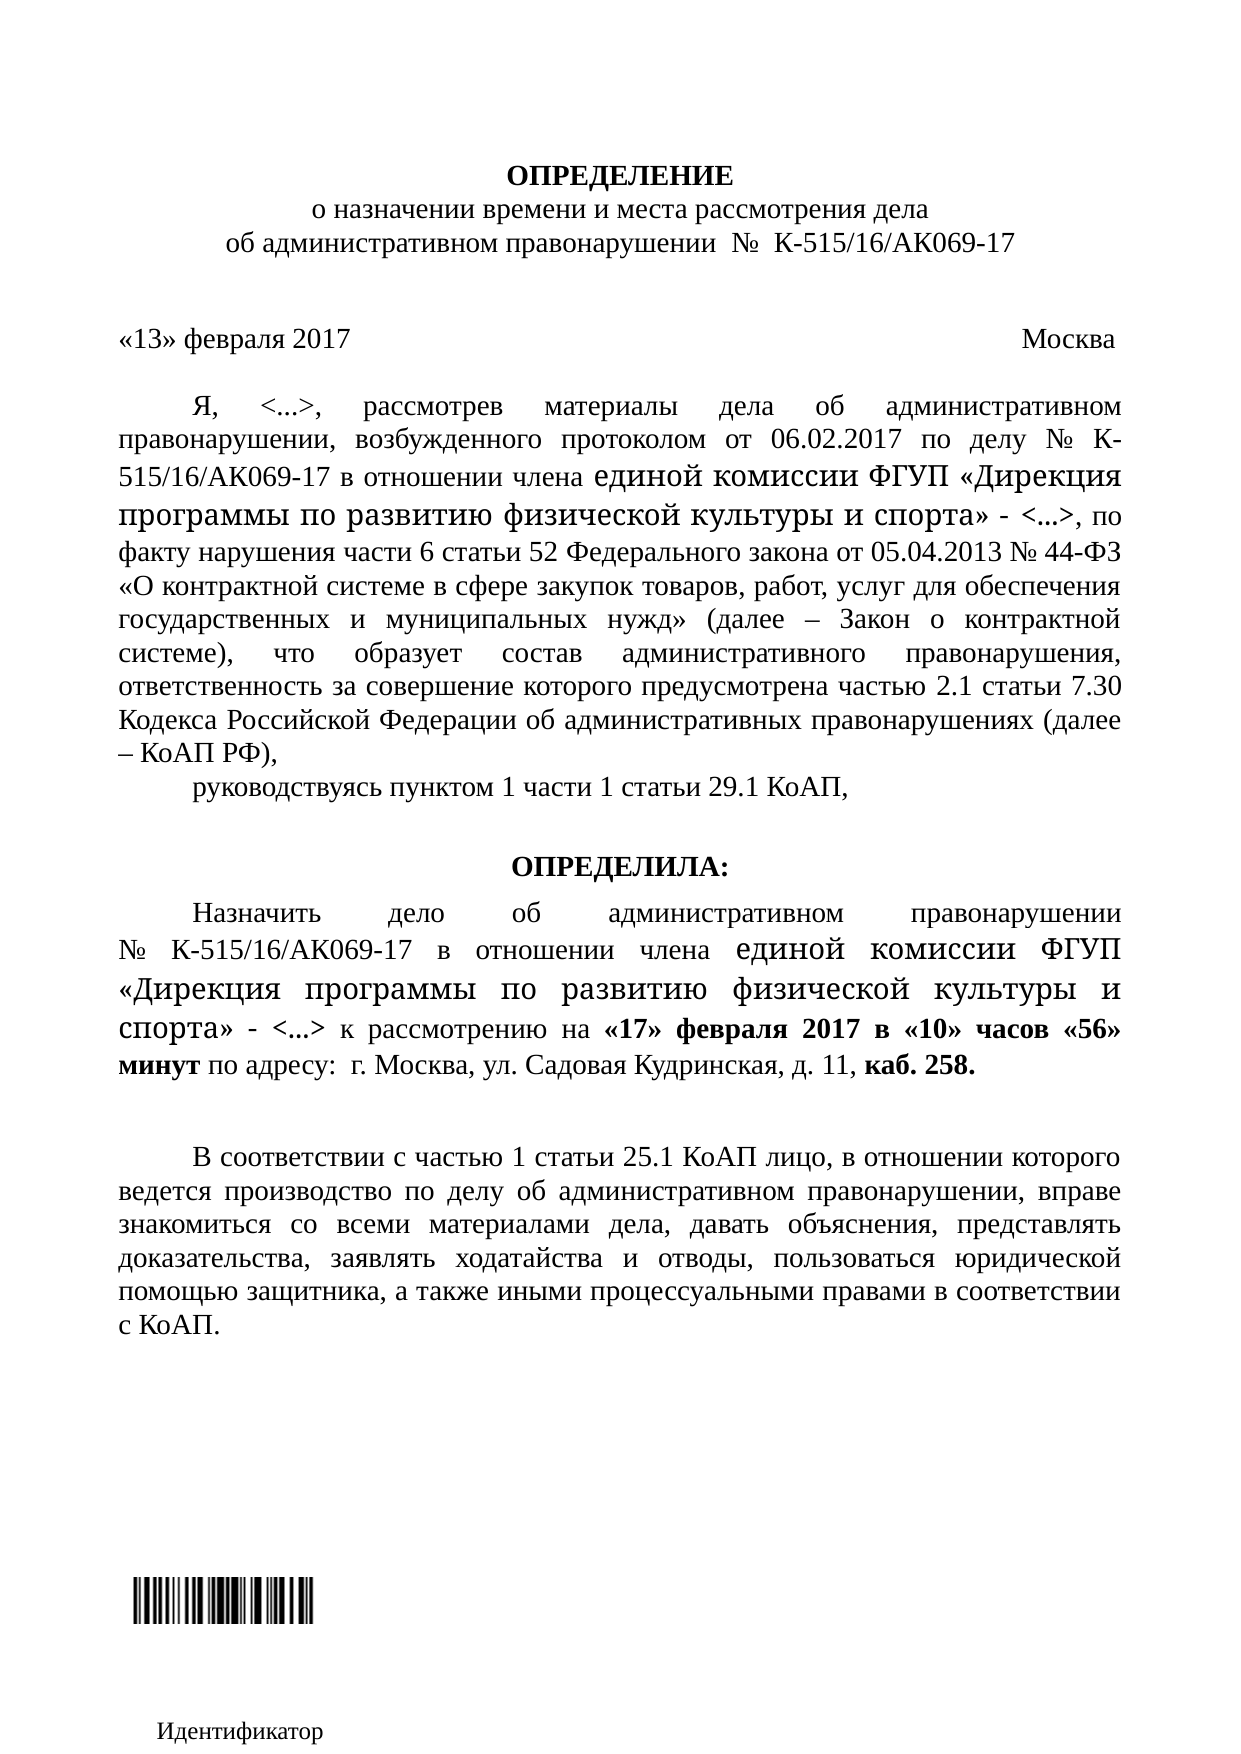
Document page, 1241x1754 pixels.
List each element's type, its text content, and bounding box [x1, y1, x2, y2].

text руководствуясь пунктом 1 части 1 статьи 29.1 КоАП, [118, 769, 1122, 803]
subtitle ОПРЕДЕЛЕНИЕ [118, 158, 1122, 191]
text В соответствии с частью 1 статьи 25.1 КоАП лицо, в отношении которого ведется производство по делу об административном правонарушении, вправе знакомиться со всеми материалами дела, давать объяснения, представлять доказательства, заявлять ходатайства и отводы, пользоваться юридической помощью защитника, а также иными процессуальными правами в соответствии с КоАП. [118, 1139, 1122, 1341]
text Назначить дело об административном правонарушении № К-515/16/АК069-17 в отношении члена единой комиссии ФГУП «Дирекция программы по развитию физической культуры и спорта» - <...> к рассмотрению на «17» февраля 2017 в «10» часов «56» минут по адресу: г. Москва, ул. Садовая Кудринская, д. 11, каб. 258. [118, 895, 1122, 1081]
text об административном правонарушении № К-515/16/АК069-17 [118, 225, 1122, 258]
picture [118, 1577, 331, 1624]
text «13» февраля 2017 Москва [118, 321, 1122, 354]
text ОПРЕДЕЛИЛА: [118, 849, 1122, 882]
text о назначении времени и места рассмотрения дела [118, 191, 1122, 225]
text Я, <...>, рассмотрев материалы дела об административном правонарушении, возбужденного протоколом от 06.02.2017 по делу № К-515/16/АК069-17 в отношении члена единой комиссии ФГУП «Дирекция программы по развитию физической культуры и спорта» - <...>, по факту нарушения части 6 статьи 52 Федерального закона от 05.04.2013 № 44-ФЗ «О контрактной системе в сфере закупок товаров, работ, услуг для обеспечения государственных и муниципальных нужд» (далее – Закон о контрактной системе), что образует состав административного правонарушения, ответственность за совершение которого предусмотрена частью 2.1 статьи 7.30 Кодекса Российской Федерации об административных правонарушениях (далее – КоАП РФ), [118, 388, 1122, 769]
